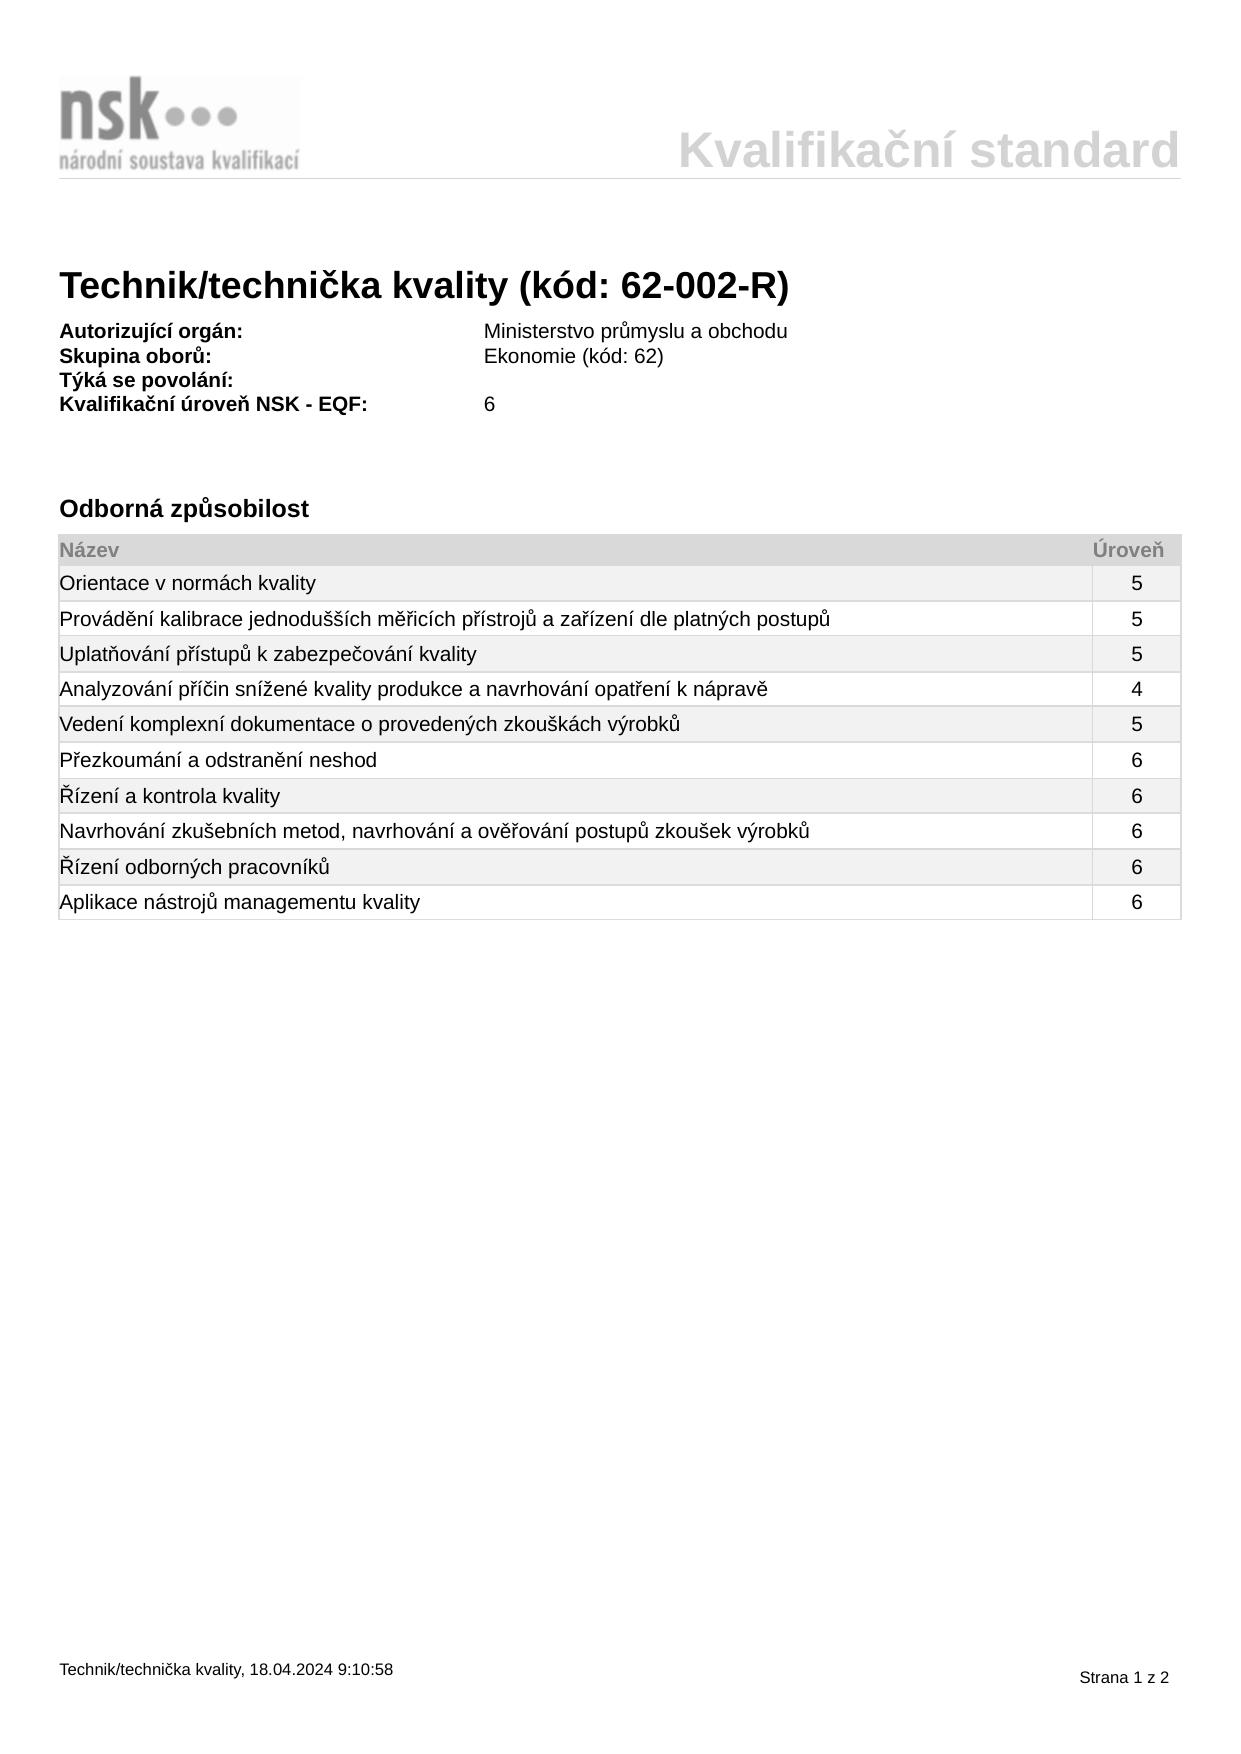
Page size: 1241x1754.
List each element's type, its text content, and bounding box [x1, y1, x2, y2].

table_cell [620, 1219, 626, 1439]
table_cell [59, 1439, 483, 1659]
table_cell Navrhování zkušebních metod, navrhování a ověřování postupů zkoušek výrobků [60, 814, 1092, 848]
table_header Kvalifikační standard [626, 59, 1181, 178]
table_cell Skupina oborů: [59, 344, 483, 368]
table_cell 6 [1093, 850, 1180, 884]
table_cell [620, 368, 626, 392]
table_cell [59, 920, 483, 1218]
table_cell Ministerstvo průmyslu a obchodu [484, 319, 1181, 344]
table_cell Přezkoumání a odstranění neshod [60, 743, 1092, 777]
table_cell [862, 368, 1093, 392]
table_cell [484, 1439, 620, 1659]
table_cell [1169, 1660, 1181, 1696]
table_cell [59, 418, 483, 488]
table_cell Provádění kalibrace jednodušších měřicích přístrojů a zařízení dle platných postupů [60, 602, 1092, 635]
table_cell [862, 920, 1093, 1218]
table_cell [484, 1219, 620, 1439]
table_cell [626, 368, 862, 392]
table_cell [484, 172, 620, 178]
table_cell Aplikace nástrojů managementu kvality [60, 886, 1092, 918]
table_cell [620, 523, 626, 534]
table_cell 5 [1093, 566, 1180, 600]
table_cell Název [60, 536, 1092, 564]
table_cell [1169, 920, 1181, 1218]
table_cell [59, 523, 483, 534]
table_cell [626, 523, 862, 534]
table_cell Orientace v normách kvality [60, 566, 1092, 600]
table_cell [1093, 196, 1169, 224]
table_cell Úroveň [1093, 536, 1180, 564]
table_cell [620, 1439, 626, 1659]
table_cell [484, 523, 620, 534]
table_cell 6 [1093, 886, 1180, 918]
table_cell [620, 418, 626, 488]
table_cell 5 [1093, 707, 1180, 741]
table_cell [59, 1219, 483, 1439]
picture [58, 59, 621, 172]
table_cell [484, 368, 620, 392]
table_cell [620, 920, 626, 1218]
table_cell [1093, 307, 1169, 319]
table_cell [620, 307, 626, 319]
table_cell [1169, 368, 1181, 392]
table_header [621, 59, 626, 172]
table_cell Technik/technička kvality (kód: 62-002-R) [59, 224, 1181, 307]
table_cell [862, 307, 1093, 319]
table_cell [626, 1439, 862, 1659]
table_cell [1169, 1439, 1181, 1659]
table_cell Odborná způsobilost [59, 488, 1181, 522]
table_cell [626, 418, 862, 488]
table_cell [1169, 196, 1181, 224]
table_cell [1169, 523, 1181, 534]
table_cell 5 [1093, 602, 1180, 635]
table_cell Týká se povolání: [59, 368, 483, 392]
table_cell [620, 196, 626, 224]
table_cell Řízení odborných pracovníků [60, 850, 1092, 884]
table_cell Kvalifikační úroveň NSK - EQF: [59, 392, 483, 416]
table_cell Ekonomie (kód: 62) [484, 344, 1181, 368]
table_cell [484, 418, 620, 488]
table_cell [862, 196, 1093, 224]
table_cell [1093, 418, 1169, 488]
table_cell [626, 1219, 862, 1439]
table_cell [1093, 523, 1169, 534]
table_cell Uplatňování přístupů k zabezpečování kvality [60, 636, 1092, 671]
table_cell [1169, 1219, 1181, 1439]
table_cell [59, 172, 483, 178]
table_cell [626, 307, 862, 319]
table_cell [1093, 1219, 1169, 1439]
table_cell Autorizující orgán: [59, 319, 483, 343]
table_cell [1093, 1439, 1169, 1659]
table_cell Analyzování příčin snížené kvality produkce a navrhování opatření k nápravě [60, 673, 1092, 705]
table_cell Vedení komplexní dokumentace o provedených zkouškách výrobků [60, 707, 1092, 741]
table_cell [1093, 368, 1169, 392]
table_cell Řízení a kontrola kvality [60, 779, 1092, 812]
table_cell 6 [484, 392, 1181, 417]
table_cell 5 [1093, 636, 1180, 671]
table_cell [484, 307, 620, 319]
table_cell [862, 1219, 1093, 1439]
table_cell [1169, 418, 1181, 488]
table_cell [1093, 920, 1169, 1218]
table_cell [862, 523, 1093, 534]
table_cell [626, 196, 862, 224]
table_cell [626, 920, 862, 1218]
table_cell [484, 920, 620, 1218]
table_cell [484, 196, 620, 224]
table_cell [1169, 307, 1181, 319]
table_cell 6 [1093, 814, 1180, 848]
table_cell [59, 196, 483, 224]
table_cell [862, 418, 1093, 488]
table_cell [59, 179, 1181, 196]
table_cell Technik/technička kvality, 18.04.2024 9:10:58 [59, 1660, 862, 1696]
table_cell 6 [1093, 779, 1180, 812]
table_cell [59, 307, 483, 319]
table_cell Strana 1 z 2 [862, 1660, 1169, 1696]
table_cell 6 [1093, 743, 1180, 777]
table_cell [862, 1439, 1093, 1659]
table_cell 4 [1093, 673, 1180, 705]
